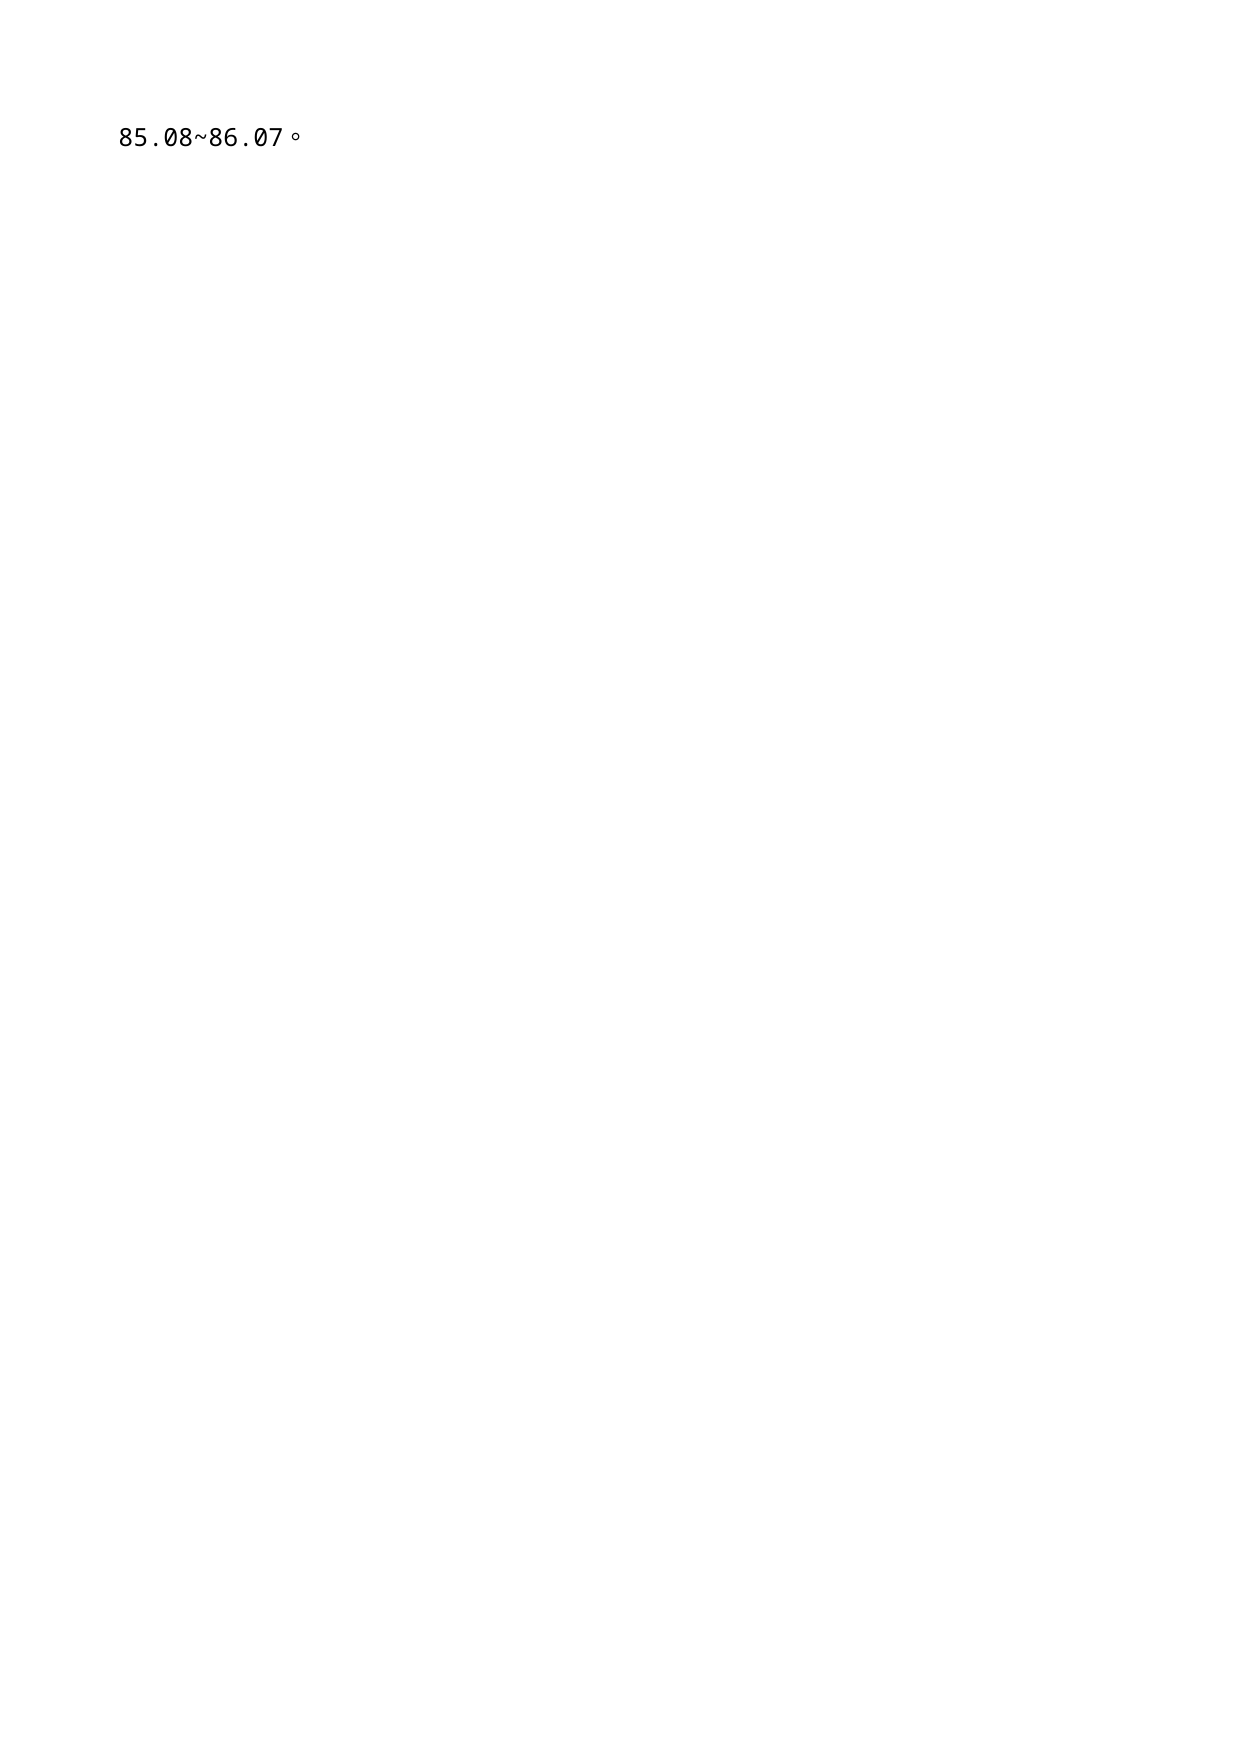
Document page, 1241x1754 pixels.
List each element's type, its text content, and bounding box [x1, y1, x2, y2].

text 填表說明：「經歷」欄請填寫現任教師等級曾服務校名及起迄年月。例：澎湖科技大學、85.08~86.07。 [118, 94, 1122, 157]
